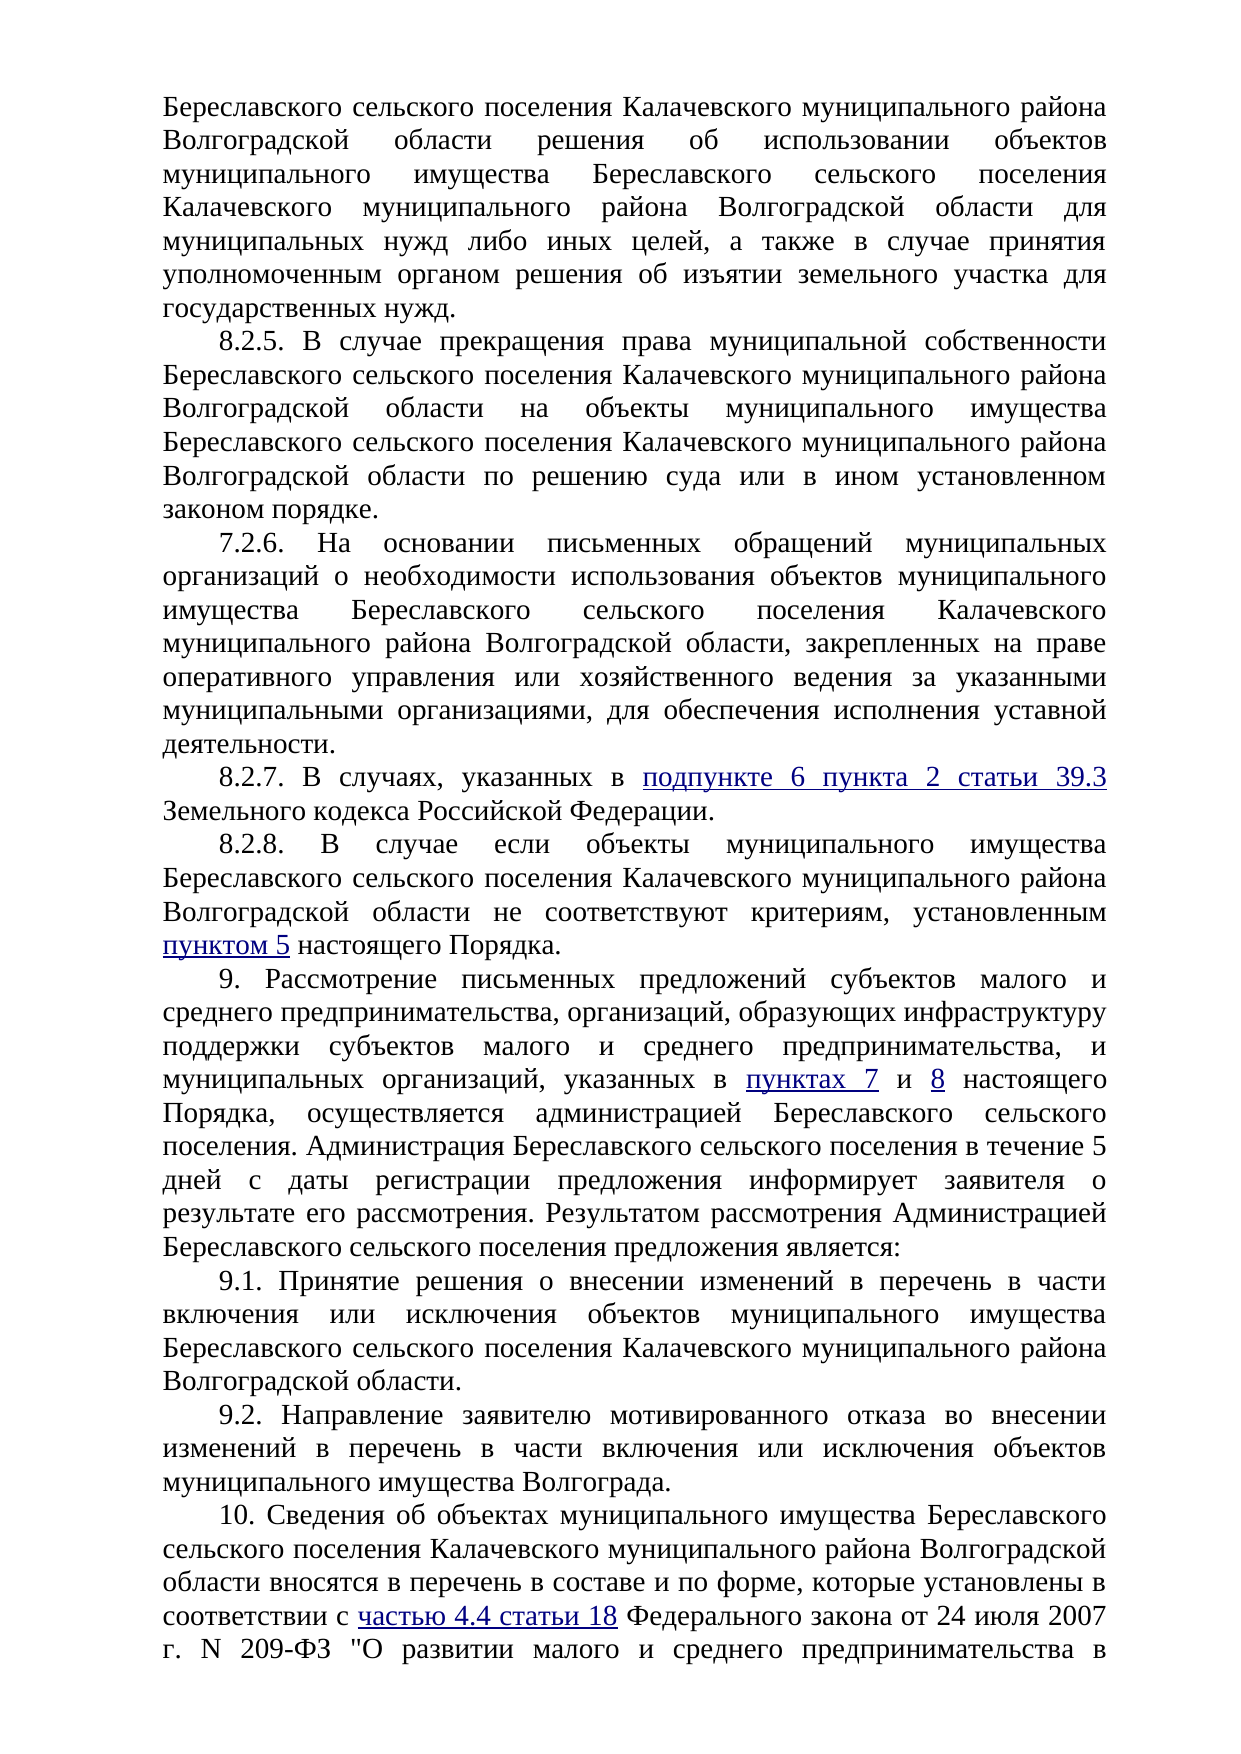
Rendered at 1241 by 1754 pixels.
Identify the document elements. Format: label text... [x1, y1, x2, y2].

text 8.2.5. В случае прекращения права муниципальной собственности Береславского сельского поселения Калачевского муниципального района Волгоградской области на объекты муниципального имущества Береславского сельского поселения Калачевского муниципального района Волгоградской области по решению суда или в ином установленном законом порядке. [162, 323, 1107, 525]
text 9.1. Принятие решения о внесении изменений в перечень в части включения или исключения объектов муниципального имущества Береславского сельского поселения Калачевского муниципального района Волгоградской области. [162, 1263, 1107, 1397]
text Береславского сельского поселения Калачевского муниципального района Волгоградской области решения об использовании объектов муниципального имущества Береславского сельского поселения Калачевского муниципального района Волгоградской области для муниципальных нужд либо иных целей, а также в случае принятия уполномоченным органом решения об изъятии земельного участка для государственных нужд. [162, 89, 1107, 323]
text 8.2.7. В случаях, указанных в подпункте 6 пункта 2 статьи 39.3 Земельного кодекса Российской Федерации. [162, 759, 1107, 827]
text 7.2.6. На основании письменных обращений муниципальных организаций о необходимости использования объектов муниципального имущества Береславского сельского поселения Калачевского муниципального района Волгоградской области, закрепленных на праве оперативного управления или хозяйственного ведения за указанными муниципальными организациями, для обеспечения исполнения уставной деятельности. [162, 525, 1107, 759]
text 10. Сведения об объектах муниципального имущества Береславского сельского поселения Калачевского муниципального района Волгоградской области вносятся в перечень в составе и по форме, которые установлены в соответствии с частью 4.4 статьи 18 Федерального закона от 24 июля 2007 г. N 209-ФЗ "О развитии малого и среднего предпринимательства в [162, 1497, 1107, 1665]
text 8.2.8. В случае если объекты муниципального имущества Береславского сельского поселения Калачевского муниципального района Волгоградской области не соответствуют критериям, установленным пунктом 5 настоящего Порядка. [162, 827, 1107, 961]
text 9.2. Направление заявителю мотивированного отказа во внесении изменений в перечень в части включения или исключения объектов муниципального имущества Волгограда. [162, 1397, 1107, 1497]
text 9. Рассмотрение письменных предложений субъектов малого и среднего предпринимательства, организаций, образующих инфраструктуру поддержки субъектов малого и среднего предпринимательства, и муниципальных организаций, указанных в пунктах 7 и 8 настоящего Порядка, осуществляется администрацией Береславского сельского поселения. Администрация Береславского сельского поселения в течение 5 дней с даты регистрации предложения информирует заявителя о результате его рассмотрения. Результатом рассмотрения Администрацией Береславского сельского поселения предложения является: [162, 961, 1107, 1263]
